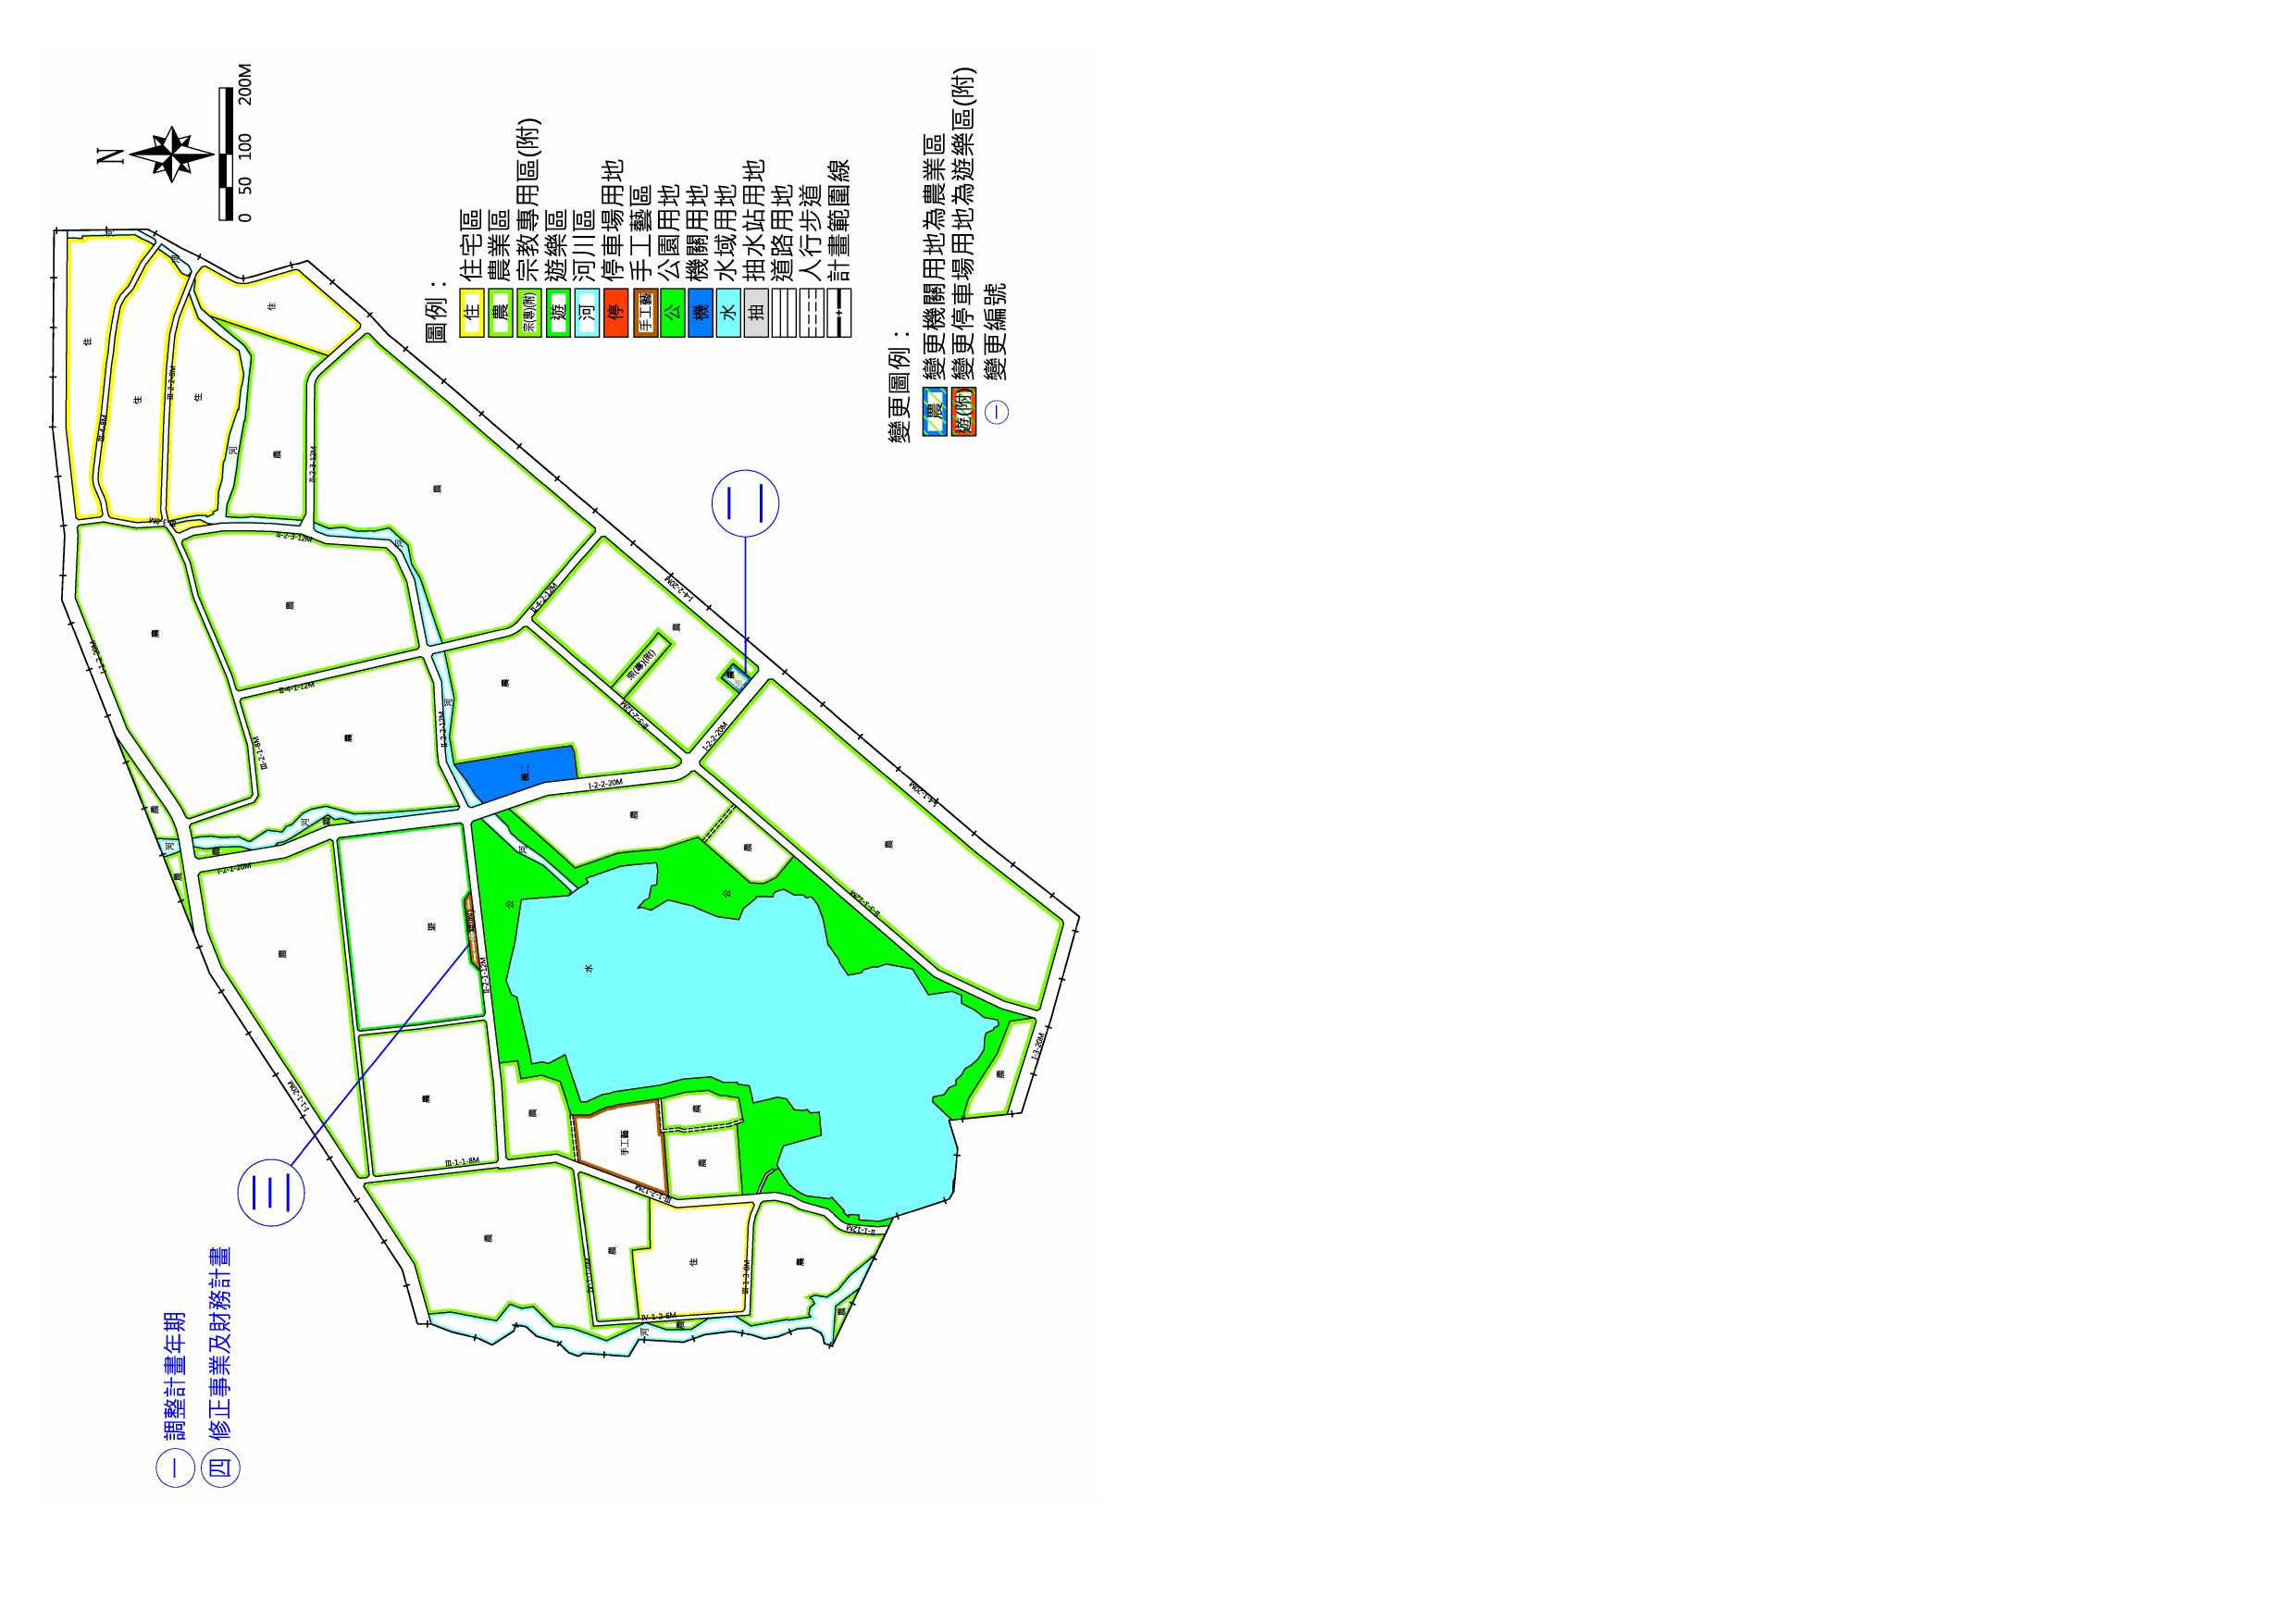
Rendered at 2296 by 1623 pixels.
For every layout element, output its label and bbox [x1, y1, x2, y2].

table_cell [1158, 1011, 2257, 1074]
table_header [1099, 48, 1117, 1503]
table_header [1158, 28, 2257, 1011]
table_header [17, 48, 37, 1503]
picture [37, 48, 1099, 1503]
